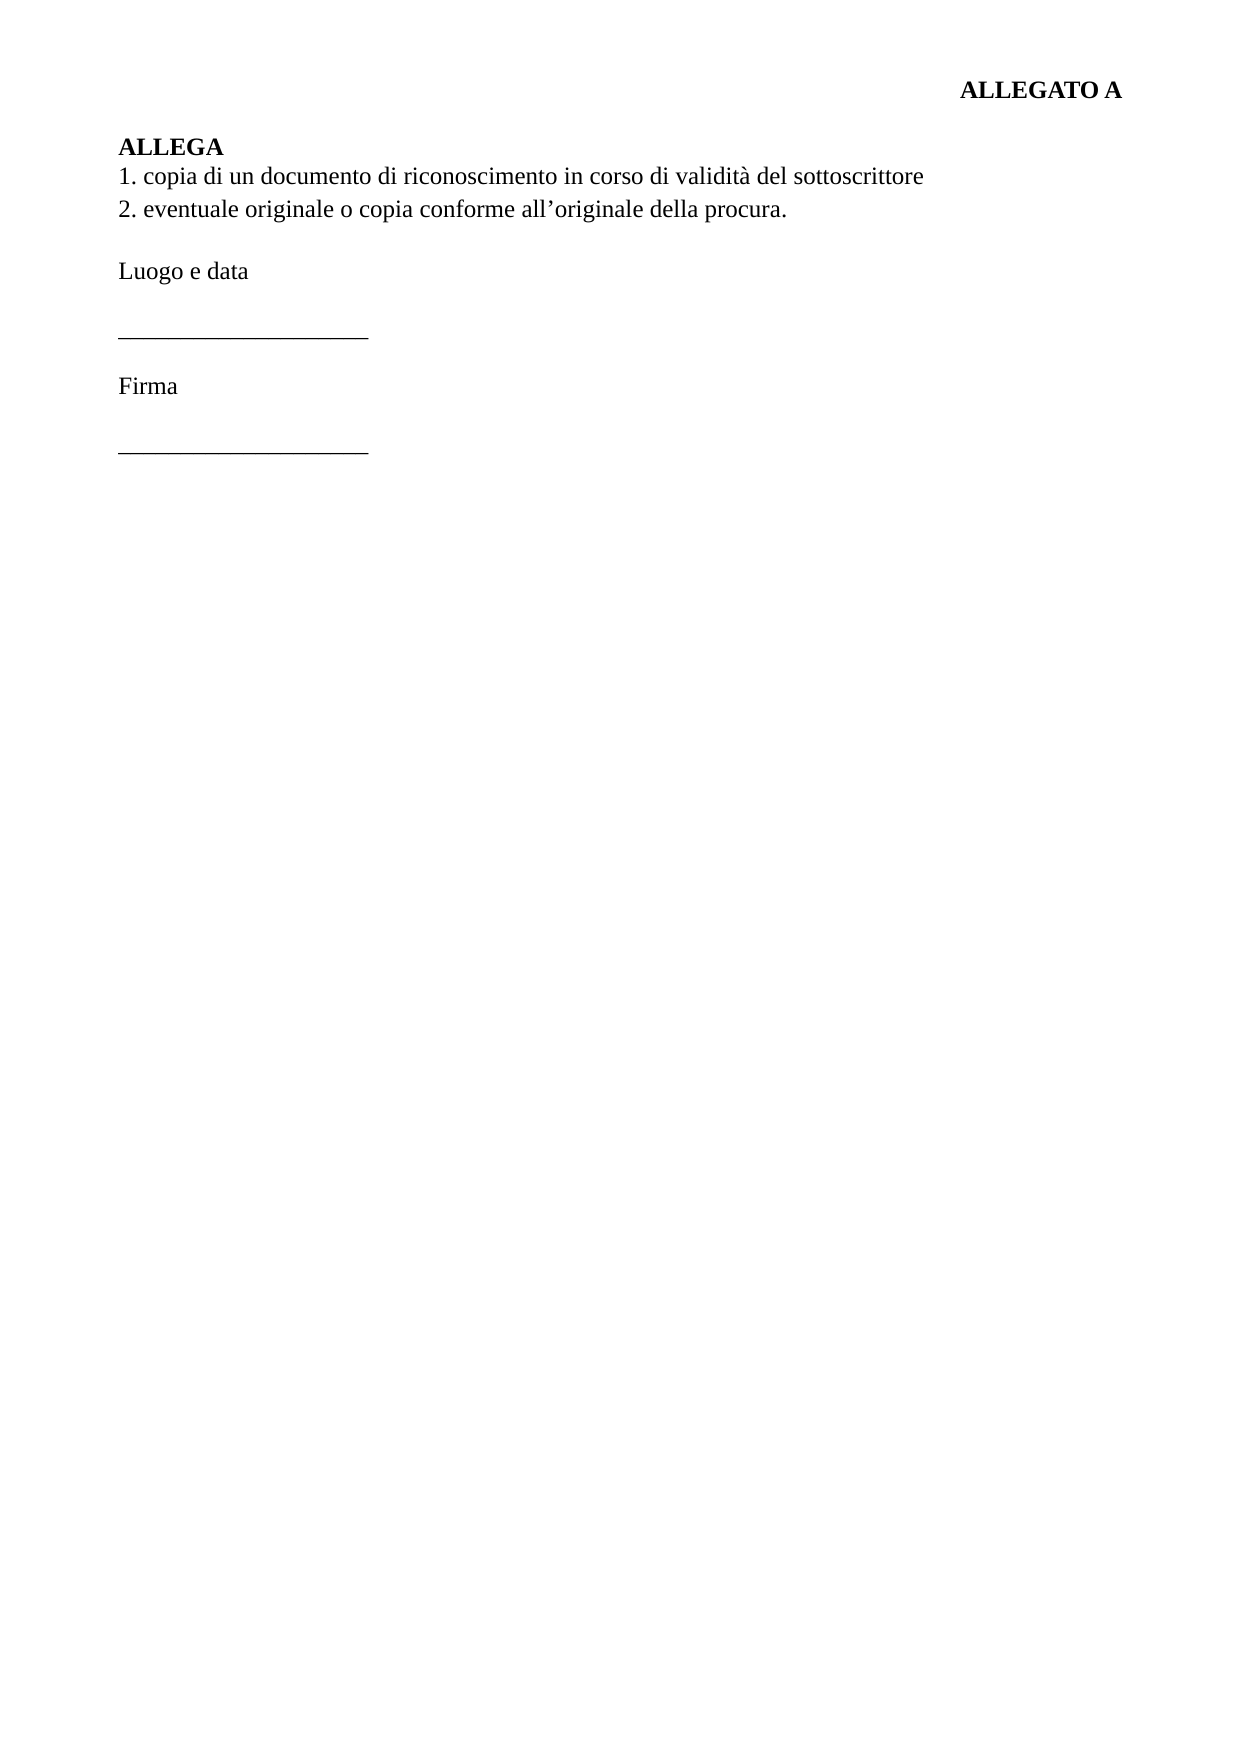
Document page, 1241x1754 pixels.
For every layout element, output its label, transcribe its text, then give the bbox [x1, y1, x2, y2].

text Luogo e data [118, 256, 1122, 285]
text ____________________ [118, 428, 1122, 457]
text 1. copia di un documento di riconoscimento in corso di validità del sottoscrittore [118, 161, 1122, 190]
text 2. eventuale originale o copia conforme all’originale della procura. [118, 194, 1122, 223]
text ALLEGA [118, 132, 1122, 161]
text Firma [118, 371, 1122, 400]
text ____________________ [118, 313, 1122, 342]
